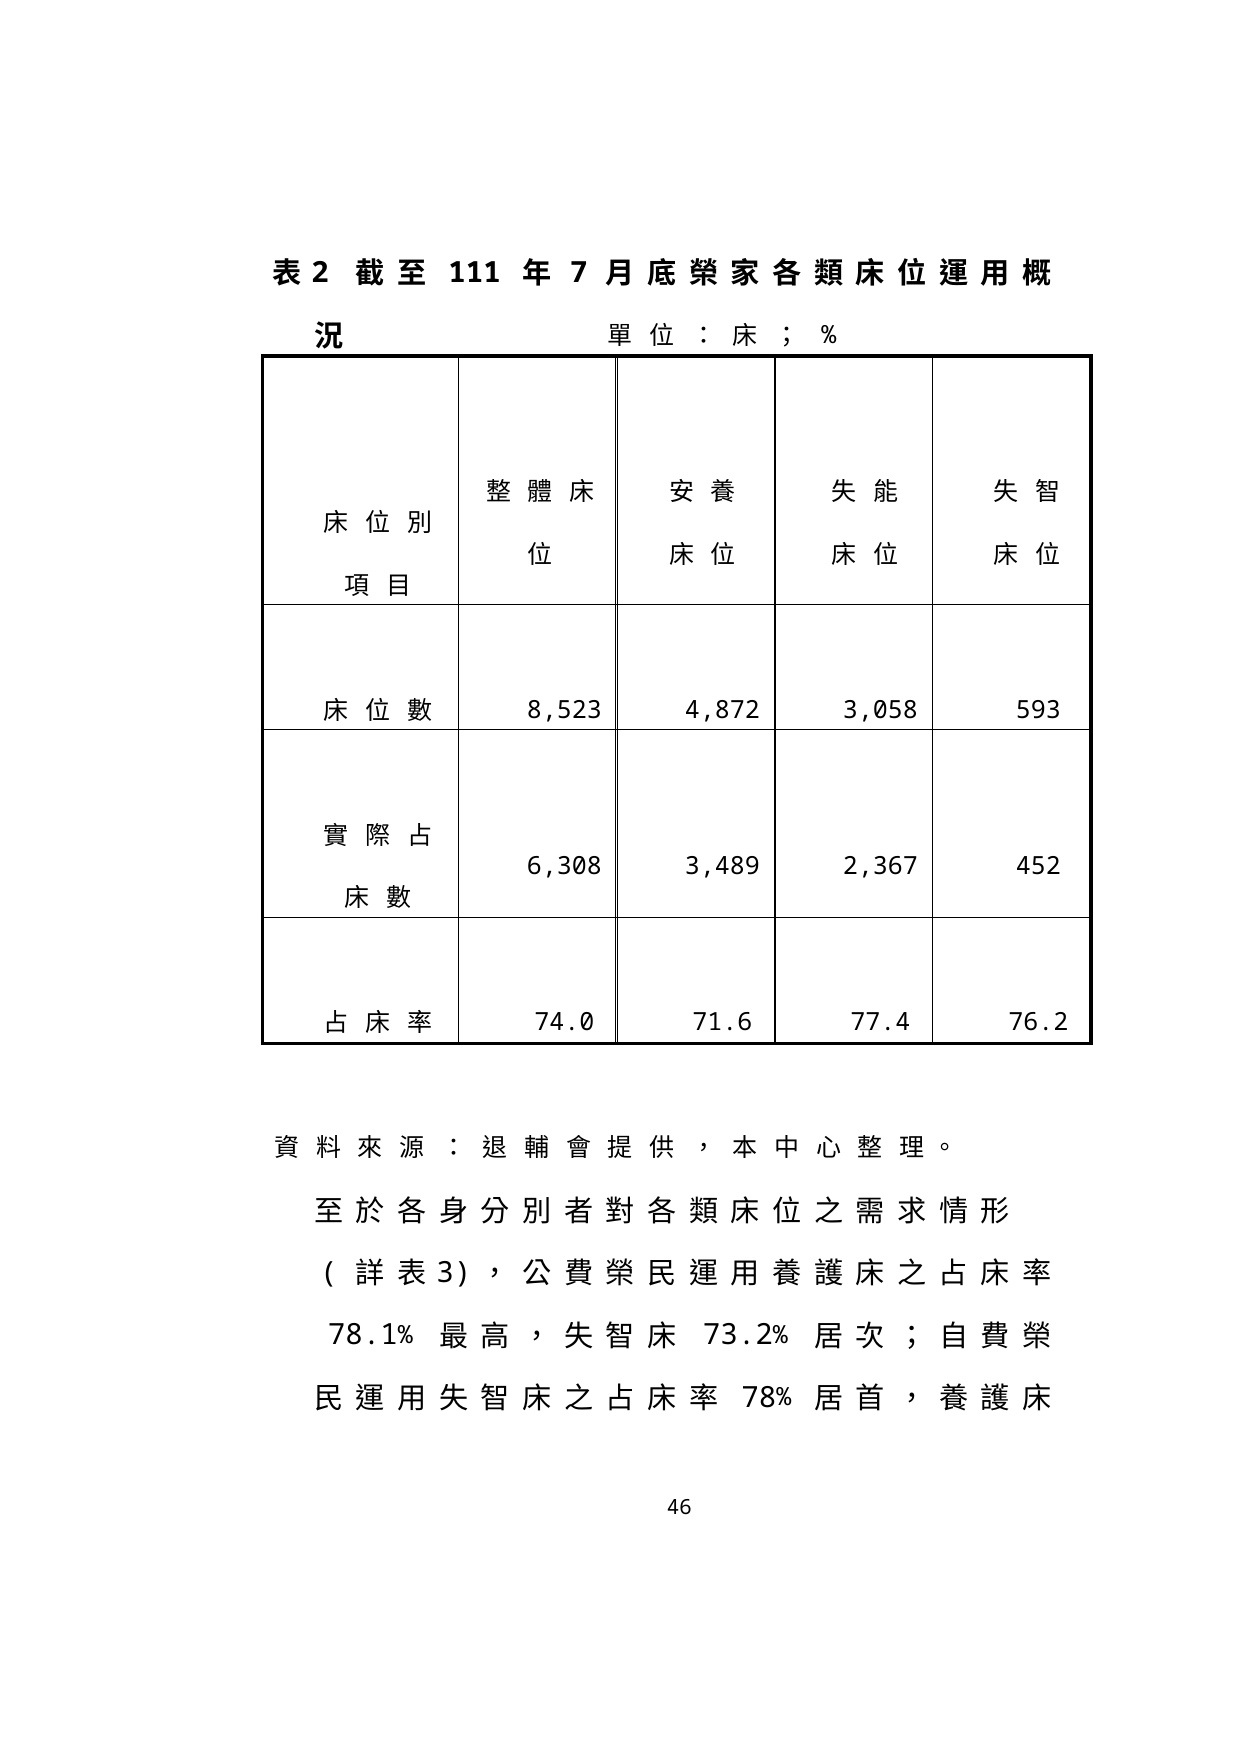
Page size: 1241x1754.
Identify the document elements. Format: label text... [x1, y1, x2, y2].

table_cell 3,489 [618, 730, 774, 917]
table_cell 3,058 [776, 605, 932, 729]
table_cell 床位數 [264, 605, 458, 729]
table_cell 74.0 [459, 918, 615, 1042]
table_cell 2,367 [776, 730, 932, 917]
table_cell 4,872 [618, 605, 774, 729]
table_header 整體床位 [459, 358, 615, 604]
table_cell 452 [933, 730, 1089, 917]
table_header 安養床位 [618, 358, 774, 604]
table_cell 6,308 [459, 730, 615, 917]
table_cell 8,523 [459, 605, 615, 729]
table_cell 593 [933, 605, 1089, 729]
table_cell 實際占床數 [264, 730, 458, 917]
text 表2 截至111年7月底榮家各類床位運用概況 單位：床；% [245, 229, 1058, 354]
text 資料來源：退輔會提供，本中心整理。 [244, 1104, 1058, 1167]
table_cell 76.2 [933, 918, 1089, 1042]
text 至於各身分別者對各類床位之需求情形(詳表3)，公費榮民運用養護床之占床率78.1%最高，失智床73.2%居次；自費榮民運用失智床之占床率78%居首，養護床 [271, 1167, 1058, 1417]
table_cell 71.6 [618, 918, 774, 1042]
table_header 失智床位 [933, 358, 1089, 604]
table_cell 77.4 [776, 918, 932, 1042]
table_cell 占床率 [264, 918, 458, 1042]
table_header 床位別 項目 [264, 358, 458, 604]
table_header 失能床位 [776, 358, 932, 604]
